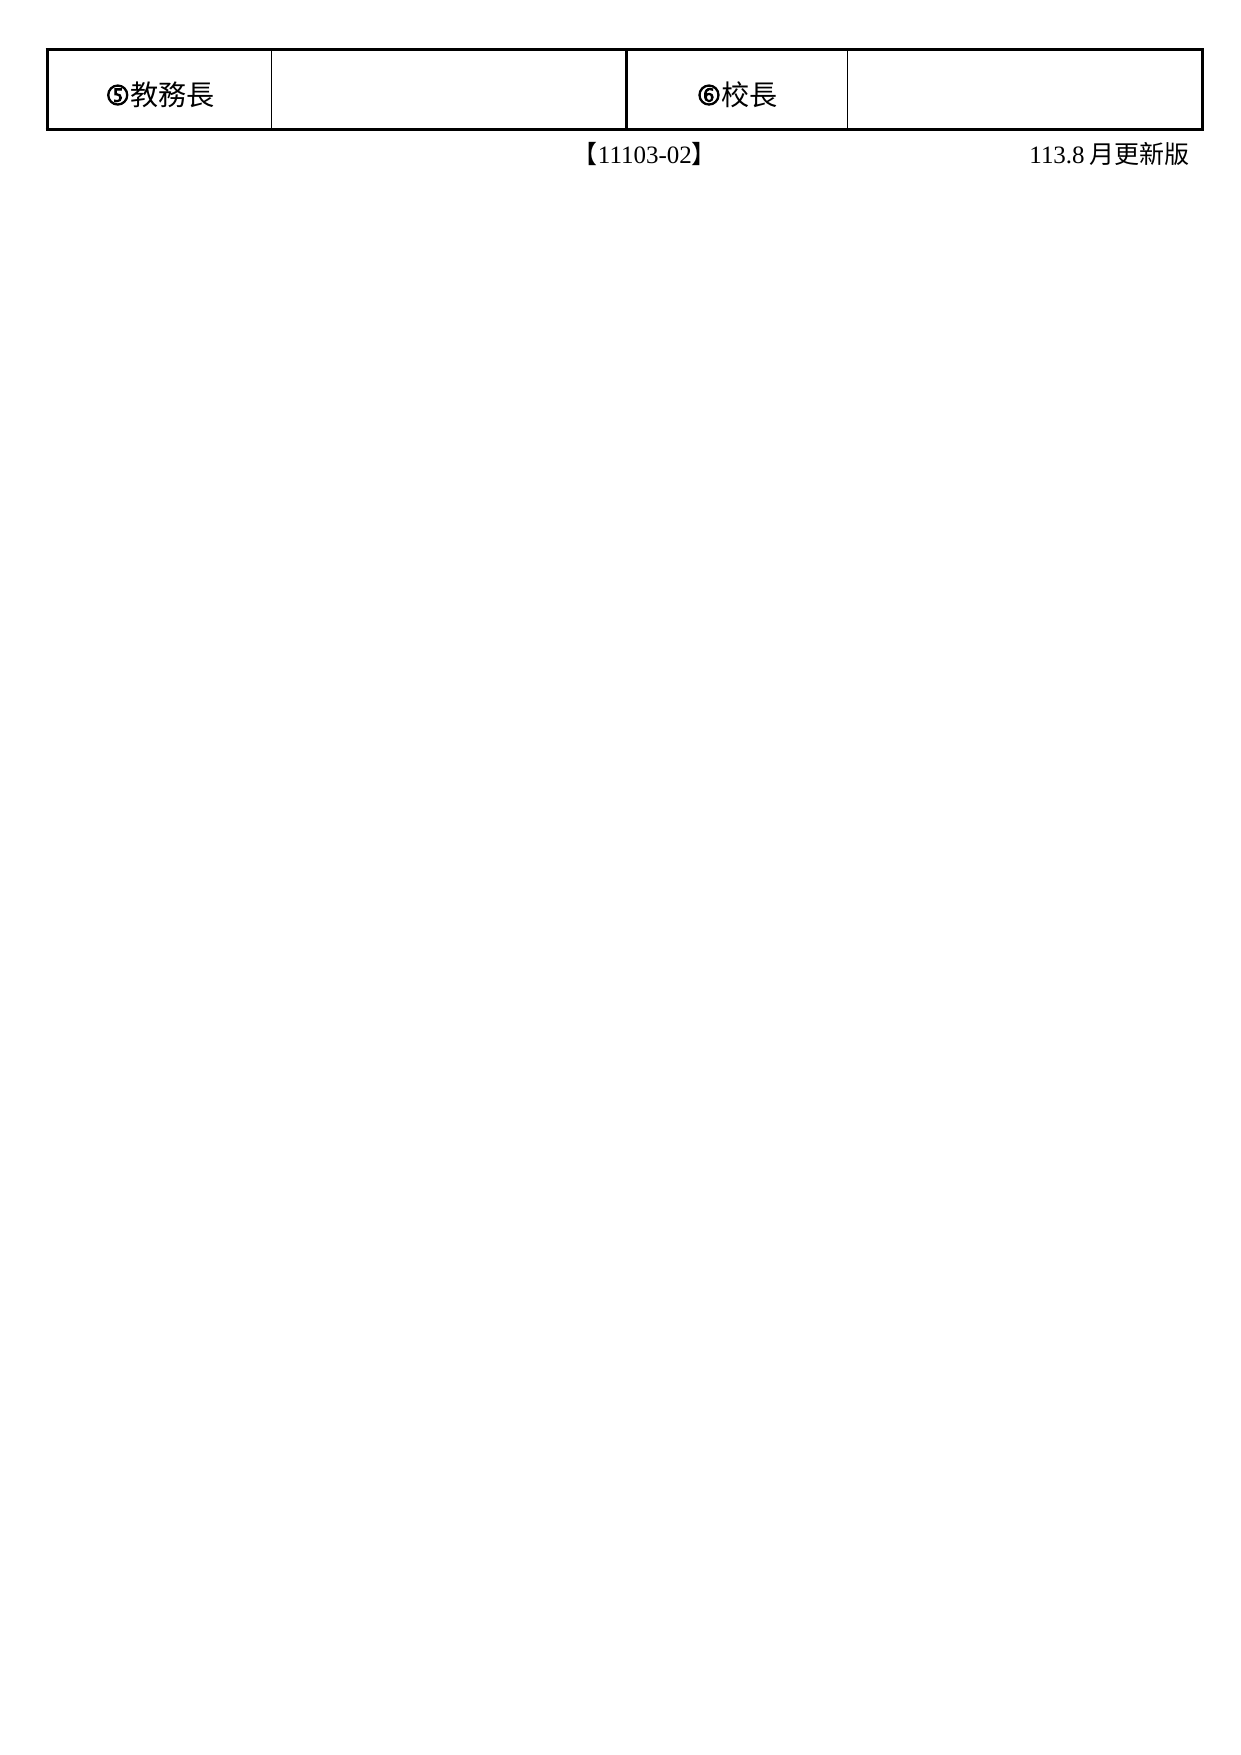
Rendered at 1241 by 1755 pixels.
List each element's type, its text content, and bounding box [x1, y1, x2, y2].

table_cell 校長 [628, 51, 847, 128]
table_cell [1204, 48, 1217, 128]
table_cell [848, 51, 1201, 128]
table_cell [272, 51, 625, 128]
table_cell 教務長 [49, 51, 271, 128]
text 【11103-02】 113.8月更新版 [84, 139, 1193, 170]
